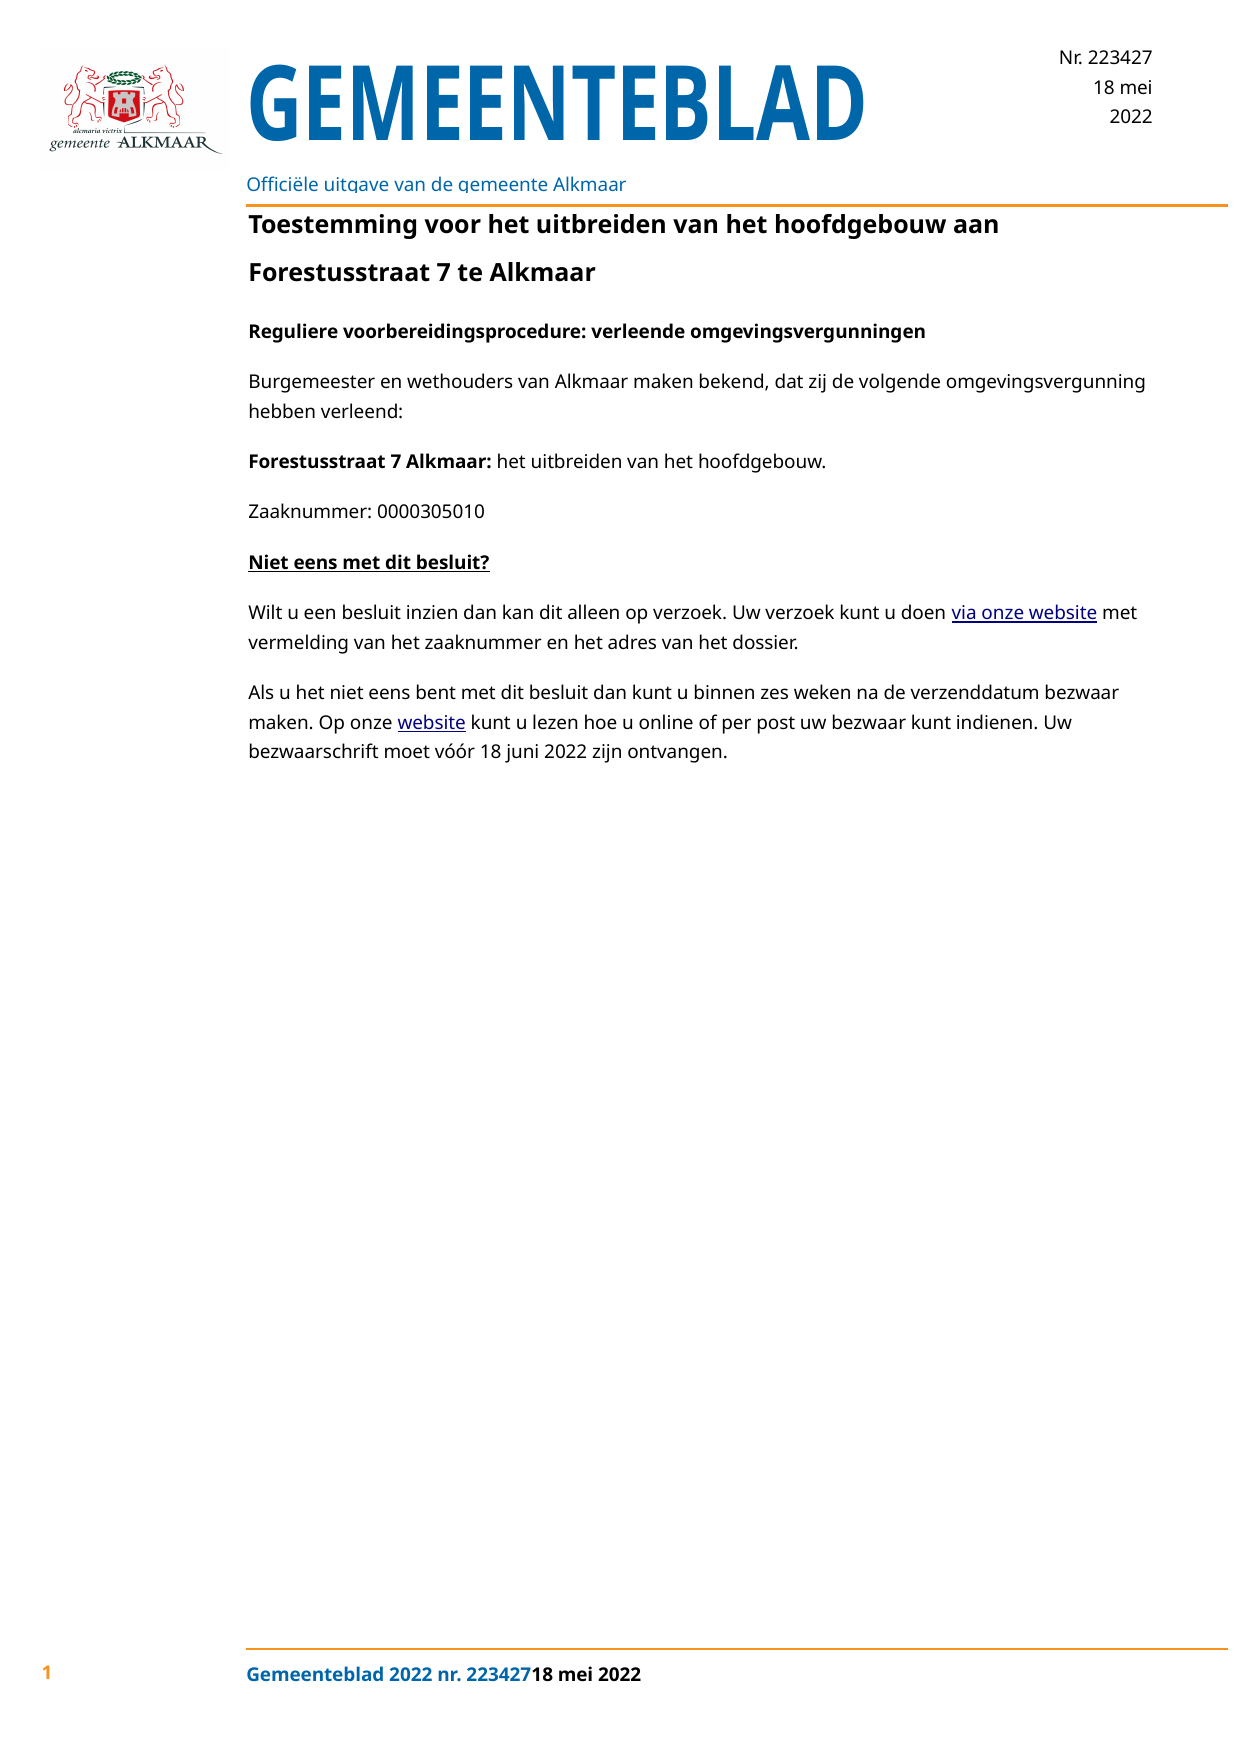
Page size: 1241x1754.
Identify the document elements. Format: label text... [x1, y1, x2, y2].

text Reguliere voorbereidingsprocedure: verleende omgevingsvergunningen [248, 318, 1152, 344]
text Niet eens met dit besluit? [248, 549, 1152, 575]
text Forestusstraat 7 Alkmaar: het uitbreiden van het hoofdgebouw. [248, 448, 1152, 474]
text Zaaknummer: 0000305010 [248, 499, 1152, 524]
text Als u het niet eens bent met dit besluit dan kunt u binnen zes weken na de verzenddatum bezwaar maken. Op onze website kunt u lezen hoe u online of per post uw bezwaar kunt indienen. Uw bezwaarschrift moet vóór 18 juni 2022 zijn ontvangen. [248, 679, 1152, 764]
text Wilt u een besluit inzien dan kan dit alleen op verzoek. Uw verzoek kunt u doen via onze website met vermelding van het zaaknummer en het adres van het dossier. [248, 599, 1152, 655]
picture [41, 47, 231, 172]
text Toestemming voor het uitbreiden van het hoofdgebouw aan Forestusstraat 7 te Alkmaar [248, 207, 1152, 288]
text Burgemeester en wethouders van Alkmaar maken bekend, dat zij de volgende omgevingsvergunning hebben verleend: [248, 368, 1152, 424]
